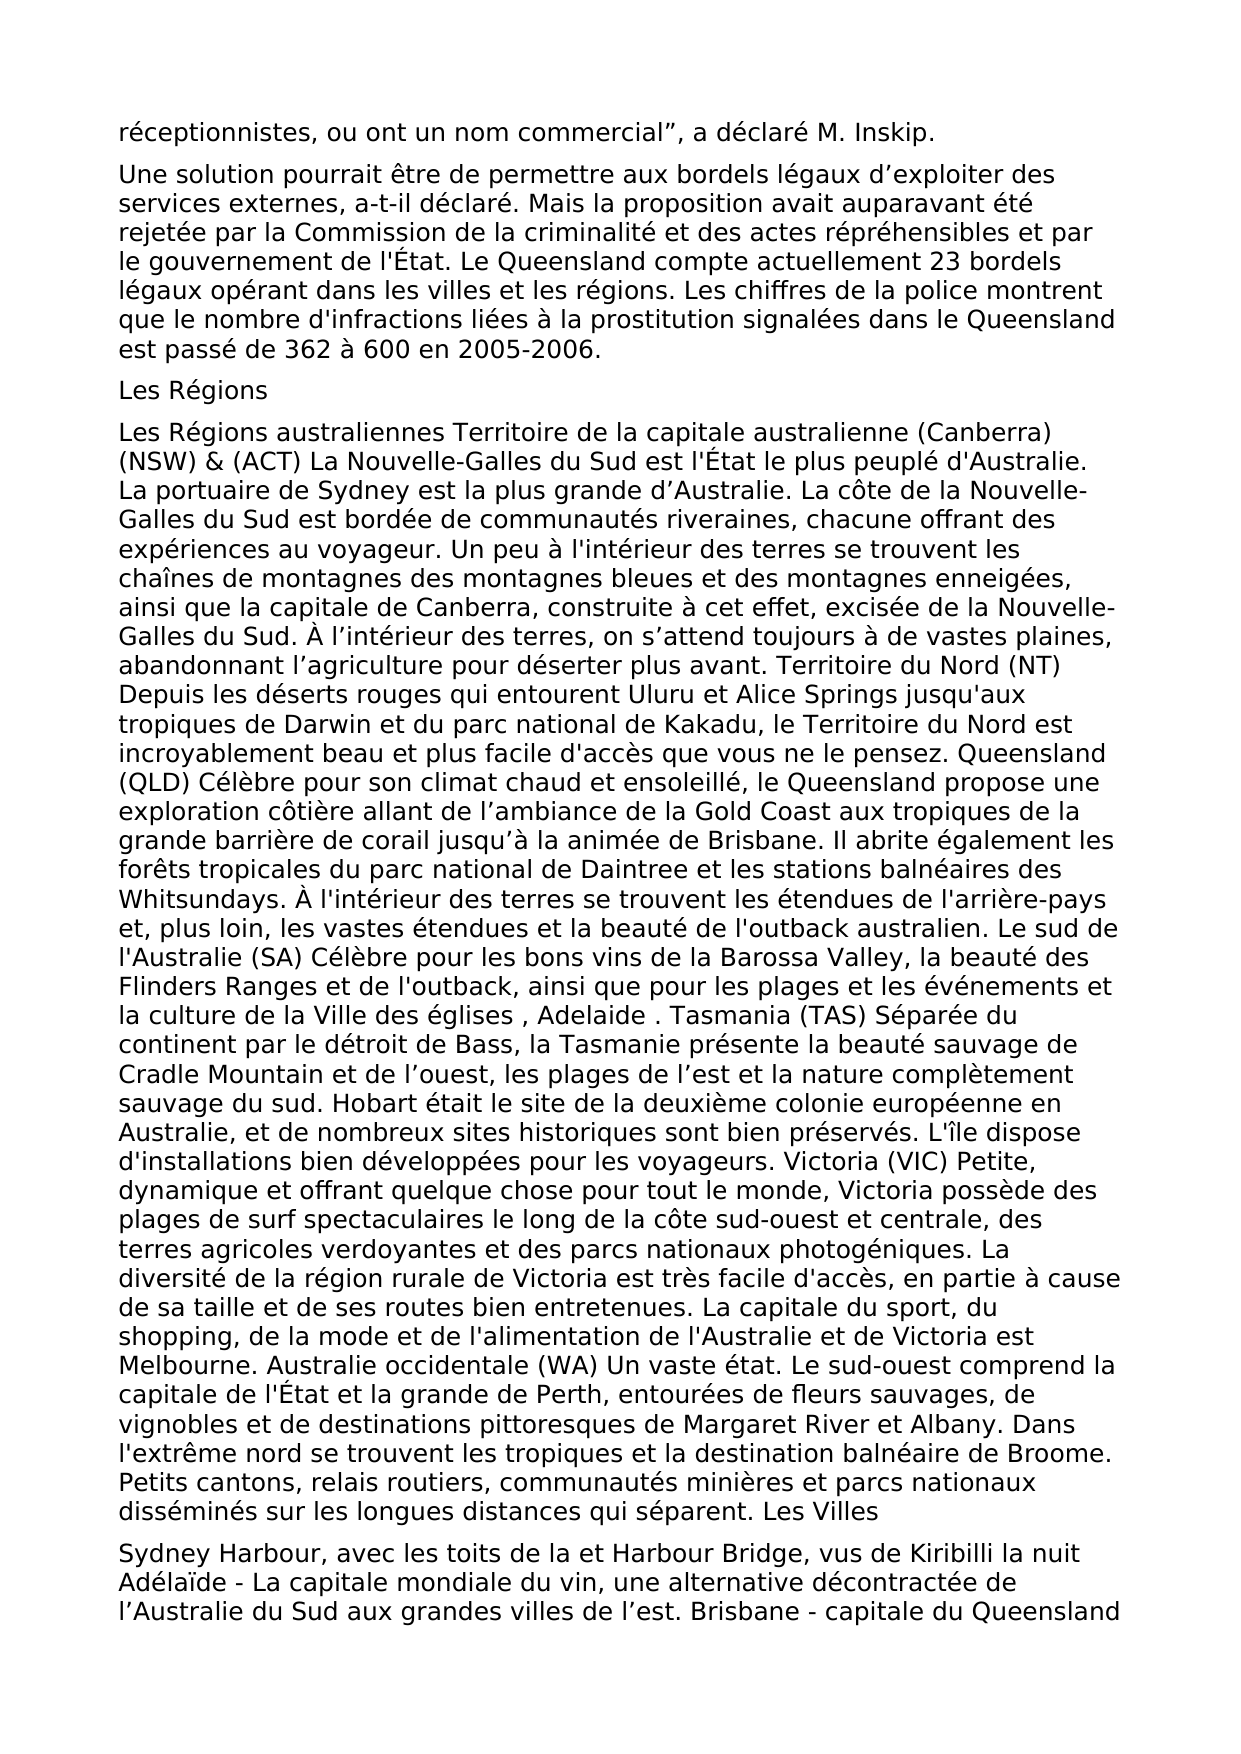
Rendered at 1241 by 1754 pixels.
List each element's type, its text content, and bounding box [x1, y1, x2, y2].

text réceptionnistes, ou ont un nom commercial”, a déclaré M. Inskip. [118, 118, 1122, 147]
text Les Régions [118, 376, 1122, 406]
text Les Régions australiennes Territoire de la capitale australienne (Canberra) (NSW) & (ACT) La Nouvelle-Galles du Sud est l'État le plus peuplé d'Australie. La portuaire de Sydney est la plus grande d’Australie. La côte de la Nouvelle-Galles du Sud est bordée de communautés riveraines, chacune offrant des expériences au voyageur. Un peu à l'intérieur des terres se trouvent les chaînes de montagnes des montagnes bleues et des montagnes enneigées, ainsi que la capitale de Canberra, construite à cet effet, excisée de la Nouvelle-Galles du Sud. À l’intérieur des terres, on s’attend toujours à de vastes plaines, abandonnant l’agriculture pour déserter plus avant. Territoire du Nord (NT) Depuis les déserts rouges qui entourent Uluru et Alice Springs jusqu'aux tropiques de Darwin et du parc national de Kakadu, le Territoire du Nord est incroyablement beau et plus facile d'accès que vous ne le pensez. Queensland (QLD) Célèbre pour son climat chaud et ensoleillé, le Queensland propose une exploration côtière allant de l’ambiance de la Gold Coast aux tropiques de la grande barrière de corail jusqu’à la animée de Brisbane. Il abrite également les forêts tropicales du parc national de Daintree et les stations balnéaires des Whitsundays. À l'intérieur des terres se trouvent les étendues de l'arrière-pays et, plus loin, les vastes étendues et la beauté de l'outback australien. Le sud de l'Australie (SA) Célèbre pour les bons vins de la Barossa Valley, la beauté des Flinders Ranges et de l'outback, ainsi que pour les plages et les événements et la culture de la Ville des églises , Adelaide . Tasmania (TAS) Séparée du continent par le détroit de Bass, la Tasmanie présente la beauté sauvage de Cradle Mountain et de l’ouest, les plages de l’est et la nature complètement sauvage du sud. Hobart était le site de la deuxième colonie européenne en Australie, et de nombreux sites historiques sont bien préservés. L'île dispose d'installations bien développées pour les voyageurs. Victoria (VIC) Petite, dynamique et offrant quelque chose pour tout le monde, Victoria possède des plages de surf spectaculaires le long de la côte sud-ouest et centrale, des terres agricoles verdoyantes et des parcs nationaux photogéniques. La diversité de la région rurale de Victoria est très facile d'accès, en partie à cause de sa taille et de ses routes bien entretenues. La capitale du sport, du shopping, de la mode et de l'alimentation de l'Australie et de Victoria est Melbourne. Australie occidentale (WA) Un vaste état. Le sud-ouest comprend la capitale de l'État et la grande de Perth, entourées de fleurs sauvages, de vignobles et de destinations pittoresques de Margaret River et Albany. Dans l'extrême nord se trouvent les tropiques et la destination balnéaire de Broome. Petits cantons, relais routiers, communautés minières et parcs nationaux disséminés sur les longues distances qui séparent. Les Villes [118, 418, 1122, 1526]
text Une solution pourrait être de permettre aux bordels légaux d’exploiter des services externes, a-t-il déclaré. Mais la proposition avait auparavant été rejetée par la Commission de la criminalité et des actes répréhensibles et par le gouvernement de l'État. Le Queensland compte actuellement 23 bordels légaux opérant dans les villes et les régions. Les chiffres de la police montrent que le nombre d'infractions liées à la prostitution signalées dans le Queensland est passé de 362 à 600 en 2005-2006. [118, 160, 1122, 364]
text Sydney Harbour, avec les toits de la et Harbour Bridge, vus de Kiribilli la nuit Adélaïde - La capitale mondiale du vin, une alternative décontractée de l’Australie du Sud aux grandes villes de l’est. Brisbane - capitale du Queensland [118, 1539, 1122, 1626]
